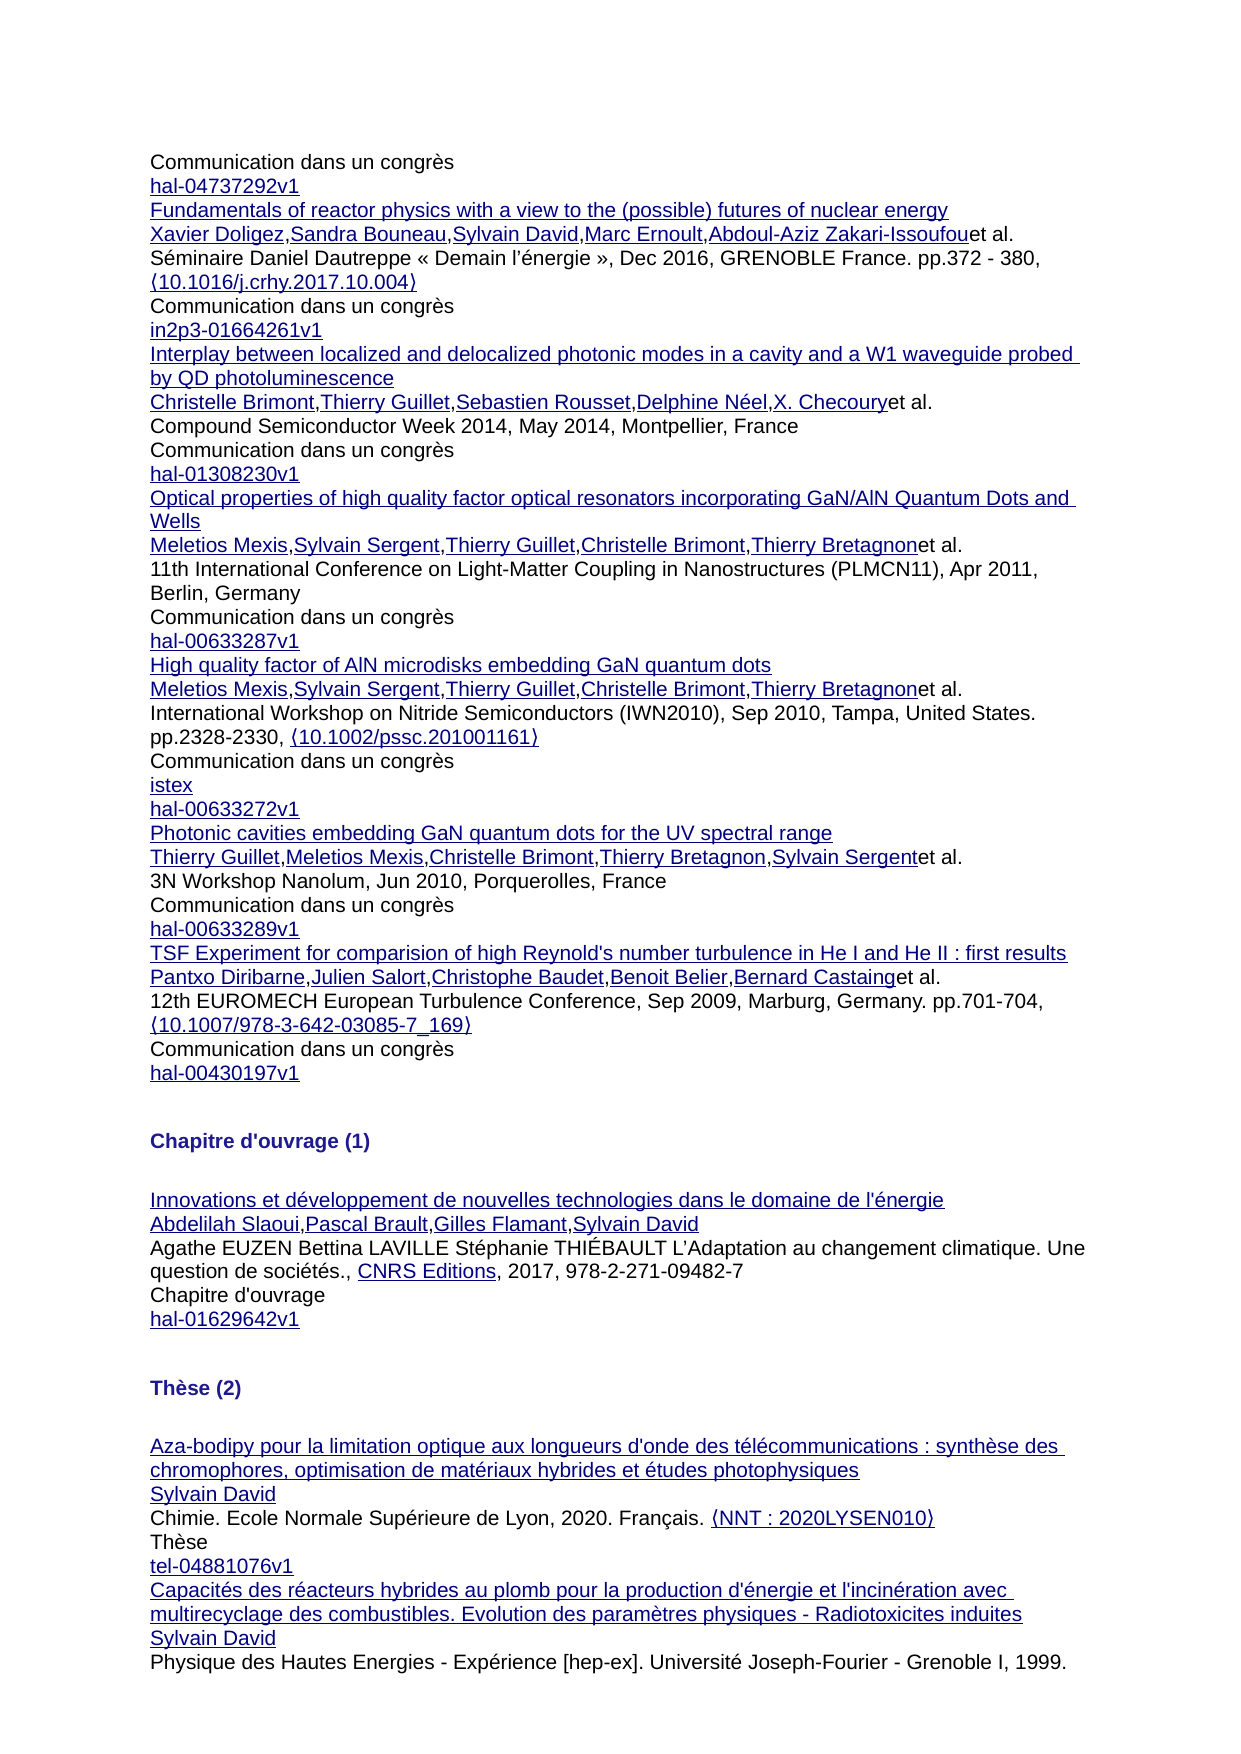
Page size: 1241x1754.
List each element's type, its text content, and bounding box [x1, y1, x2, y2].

table_cell TSF Experiment for comparision of high Reynold's number turbulence in He I and He II : ﬁrst results Pantxo Diribarne,Julien Salort,Christophe Baudet,Benoit Belier,Bernard Castainget al. 12th EUROMECH European Turbulence Conference, Sep 2009, Marburg, Germany. pp.701-704, ⟨10.1007/978-3-642-03085-7_169⟩ Communication dans un congrès hal-00430197v1 [150, 941, 1090, 1084]
table_cell Capacités des réacteurs hybrides au plomb pour la production d'énergie et l'incinération avec multirecyclage des combustibles. Evolution des paramètres physiques - Radiotoxicites induites Sylvain David Physique des Hautes Energies - Expérience [hep-ex]. Université Joseph-Fourier - Grenoble I, 1999. [150, 1578, 1090, 1674]
subtitle Thèse (2) [150, 1376, 1090, 1400]
table_header Aza-bodipy pour la limitation optique aux longueurs d'onde des télécommunications : synthèse des chromophores, optimisation de matériaux hybrides et études photophysiques Sylvain David Chimie. Ecole Normale Supérieure de Lyon, 2020. Français. ⟨NNT : 2020LYSEN010⟩ Thèse tel-04881076v1 [150, 1434, 1090, 1578]
table_cell Communication dans un congrès hal-04737292v1 [150, 150, 1090, 198]
table_cell Fundamentals of reactor physics with a view to the (possible) futures of nuclear energy Xavier Doligez,Sandra Bouneau,Sylvain David,Marc Ernoult,Abdoul-Aziz Zakari-Issoufouet al. Séminaire Daniel Dautreppe « Demain l’énergie », Dec 2016, GRENOBLE France. pp.372 - 380, ⟨10.1016/j.crhy.2017.10.004⟩ Communication dans un congrès in2p3-01664261v1 [150, 198, 1090, 342]
subtitle Chapitre d'ouvrage (1) [150, 1129, 1090, 1153]
table_cell Optical properties of high quality factor optical resonators incorporating GaN/AlN Quantum Dots and Wells Meletios Mexis,Sylvain Sergent,Thierry Guillet,Christelle Brimont,Thierry Bretagnonet al. 11th International Conference on Light-Matter Coupling in Nanostructures (PLMCN11), Apr 2011, Berlin, Germany Communication dans un congrès hal-00633287v1 [150, 485, 1090, 653]
table_cell Photonic cavities embedding GaN quantum dots for the UV spectral range Thierry Guillet,Meletios Mexis,Christelle Brimont,Thierry Bretagnon,Sylvain Sergentet al. 3N Workshop Nanolum, Jun 2010, Porquerolles, France Communication dans un congrès hal-00633289v1 [150, 821, 1090, 941]
table_header Innovations et développement de nouvelles technologies dans le domaine de l'énergie Abdelilah Slaoui,Pascal Brault,Gilles Flamant,Sylvain David Agathe EUZEN Bettina LAVILLE Stéphanie THIÉBAULT L’Adaptation au changement climatique. Une question de sociétés., CNRS Editions, 2017, 978-2-271-09482-7 Chapitre d'ouvrage hal-01629642v1 [150, 1188, 1090, 1331]
table_cell High quality factor of AlN microdisks embedding GaN quantum dots Meletios Mexis,Sylvain Sergent,Thierry Guillet,Christelle Brimont,Thierry Bretagnonet al. International Workshop on Nitride Semiconductors (IWN2010), Sep 2010, Tampa, United States. pp.2328-2330, ⟨10.1002/pssc.201001161⟩ Communication dans un congrès istex hal-00633272v1 [150, 653, 1090, 821]
table_cell Interplay between localized and delocalized photonic modes in a cavity and a W1 waveguide probed by QD photoluminescence Christelle Brimont,Thierry Guillet,Sebastien Rousset,Delphine Néel,X. Checouryet al. Compound Semiconductor Week 2014, May 2014, Montpellier, France Communication dans un congrès hal-01308230v1 [150, 342, 1090, 485]
